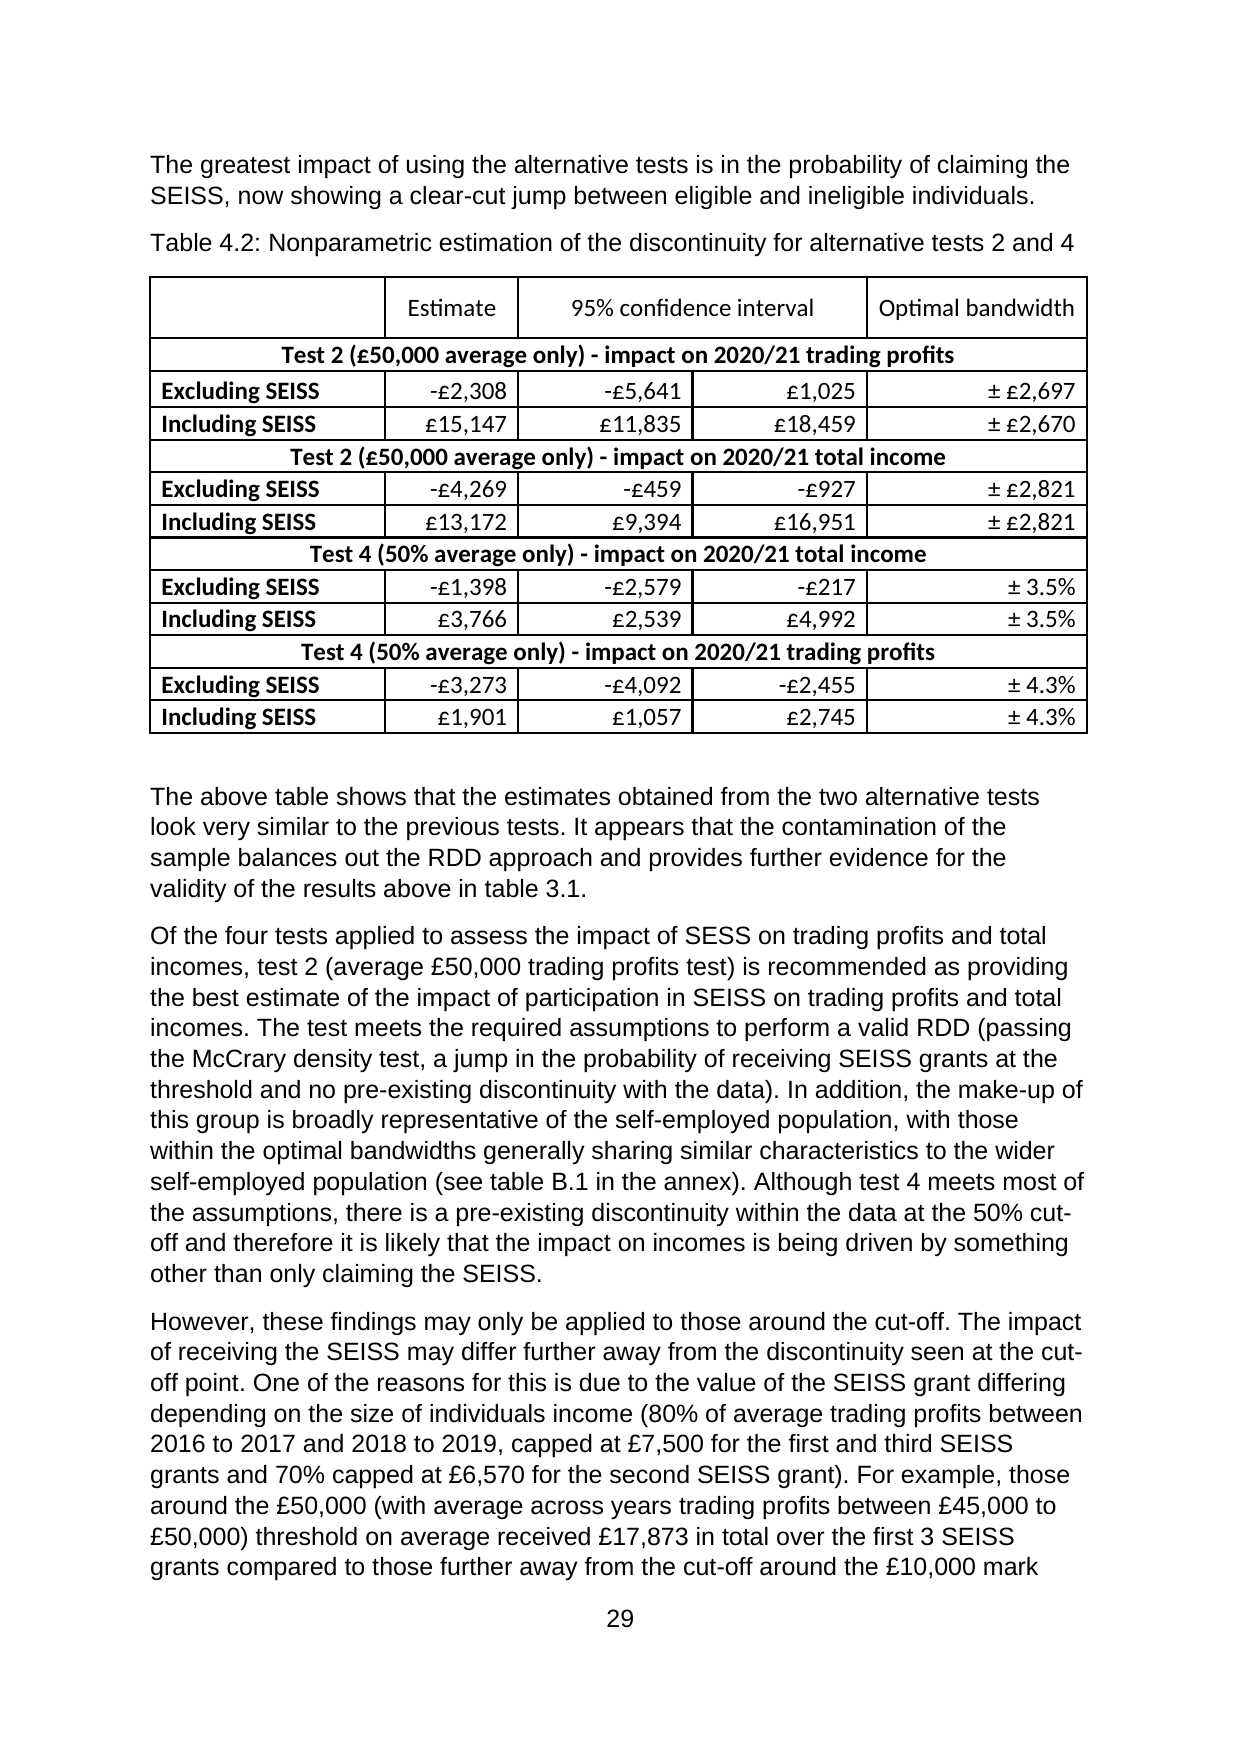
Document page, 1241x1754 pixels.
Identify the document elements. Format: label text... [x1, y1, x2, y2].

table_cell £16,951 [694, 506, 866, 536]
text The above table shows that the estimates obtained from the two alternative tests look very similar to the previous tests. It appears that the contamination of the sample balances out the RDD approach and provides further evidence for the validity of the results above in table 3.1. [150, 781, 1090, 902]
table_cell Excluding SEISS [151, 473, 384, 504]
table_cell Including SEISS [151, 604, 384, 634]
table_cell £9,394 [519, 506, 691, 536]
table_cell Including SEISS [151, 408, 384, 438]
table_cell Test 4 (50% average only) - impact on 2020/21 total income [151, 539, 1086, 569]
table_header [151, 278, 384, 337]
table_cell -£5,641 [519, 372, 691, 406]
table_cell Excluding SEISS [151, 669, 384, 699]
table_cell -£2,308 [386, 372, 517, 406]
table_header Optimal bandwidth [868, 278, 1086, 337]
table_header 95% confidence interval [519, 278, 866, 337]
table_cell £13,172 [386, 506, 517, 536]
table_cell ± £2,697 [868, 372, 1086, 406]
table_cell Test 2 (£50,000 average only) - impact on 2020/21 total income [151, 441, 1086, 471]
table_cell -£217 [694, 571, 866, 602]
text However, these findings may only be applied to those around the cut-off. The impact of receiving the SEISS may differ further away from the discontinuity seen at the cut-off point. One of the reasons for this is due to the value of the SEISS grant differing depending on the size of individuals income (80% of average trading profits between 2016 to 2017 and 2018 to 2019, capped at £7,500 for the first and third SEISS grants and 70% capped at £6,570 for the second SEISS grant). For example, those around the £50,000 (with average across years trading profits between £45,000 to £50,000) threshold on average received £17,873 in total over the first 3 SEISS grants compared to those further away from the cut-off around the £10,000 mark [150, 1306, 1090, 1581]
table_cell Test 4 (50% average only) - impact on 2020/21 trading profits [151, 636, 1086, 667]
table_cell £2,539 [519, 604, 691, 634]
table_cell £11,835 [519, 408, 691, 438]
table_cell ± 4.3% [868, 669, 1086, 699]
table_cell -£1,398 [386, 571, 517, 602]
table_cell Excluding SEISS [151, 372, 384, 406]
text Table 4.2: Nonparametric estimation of the discontinuity for alternative tests 2 and 4 [150, 228, 1090, 257]
table_cell -£927 [694, 473, 866, 504]
table_cell -£3,273 [386, 669, 517, 699]
table_cell Including SEISS [151, 701, 384, 732]
table_cell -£4,092 [519, 669, 691, 699]
table_cell -£459 [519, 473, 691, 504]
table_cell -£2,455 [694, 669, 866, 699]
table_cell £15,147 [386, 408, 517, 438]
table_cell ± 3.5% [868, 571, 1086, 602]
table_cell £2,745 [694, 701, 866, 732]
table_cell -£4,269 [386, 473, 517, 504]
table_cell £1,057 [519, 701, 691, 732]
table_cell ± £2,821 [868, 506, 1086, 536]
table_cell Test 2 (£50,000 average only) - impact on 2020/21 trading profits [151, 339, 1086, 370]
table_cell ± £2,821 [868, 473, 1086, 504]
table_cell -£2,579 [519, 571, 691, 602]
text The greatest impact of using the alternative tests is in the probability of claiming the SEISS, now showing a clear-cut jump between eligible and ineligible individuals. [150, 150, 1090, 209]
table_cell £18,459 [694, 408, 866, 438]
table_cell Excluding SEISS [151, 571, 384, 602]
table_cell £1,901 [386, 701, 517, 732]
table_cell ± 4.3% [868, 701, 1086, 732]
table_cell ± £2,670 [868, 408, 1086, 438]
table_cell £1,025 [694, 372, 866, 406]
table_cell £3,766 [386, 604, 517, 634]
text Of the four tests applied to assess the impact of SESS on trading profits and total incomes, test 2 (average £50,000 trading profits test) is recommended as providing the best estimate of the impact of participation in SEISS on trading profits and total incomes. The test meets the required assumptions to perform a valid RDD (passing the McCrary density test, a jump in the probability of receiving SEISS grants at the threshold and no pre-existing discontinuity with the data). In addition, the make-up of this group is broadly representative of the self-employed population, with those within the optimal bandwidths generally sharing similar characteristics to the wider self-employed population (see table B.1 in the annex). Although test 4 meets most of the assumptions, there is a pre-existing discontinuity within the data at the 50% cut-off and therefore it is likely that the impact on incomes is being driven by something other than only claiming the SEISS. [150, 921, 1090, 1288]
table_header Estimate [386, 278, 517, 337]
table_cell ± 3.5% [868, 604, 1086, 634]
table_cell Including SEISS [151, 506, 384, 536]
table_cell £4,992 [694, 604, 866, 634]
